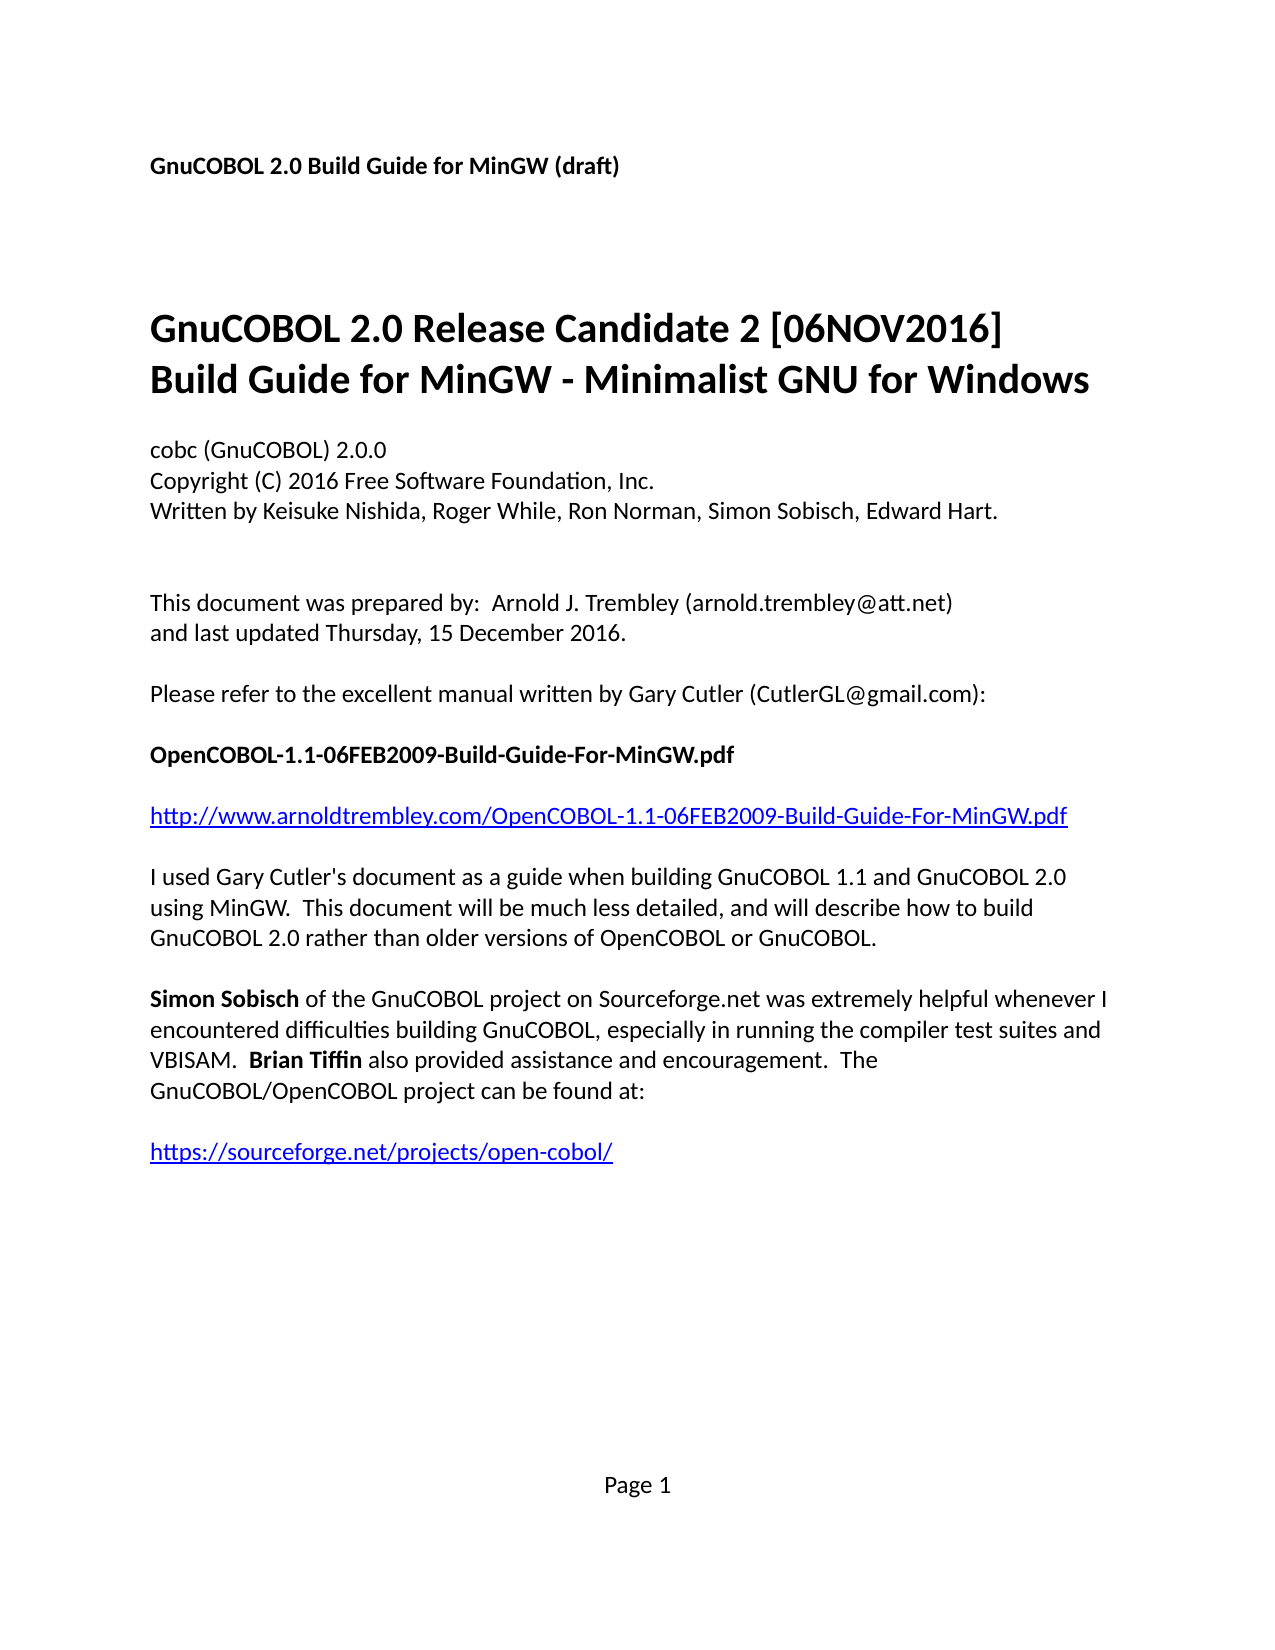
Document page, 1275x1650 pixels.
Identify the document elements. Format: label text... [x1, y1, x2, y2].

text Please refer to the excellent manual written by Gary Cutler (CutlerGL@gmail.com): [150, 678, 1125, 709]
text I used Gary Cutler's document as a guide when building GnuCOBOL 1.1 and GnuCOBOL 2.0 using MinGW. This document will be much less detailed, and will describe how to build GnuCOBOL 2.0 rather than older versions of OpenCOBOL or GnuCOBOL. [150, 862, 1125, 953]
text and last updated Thursday, 15 December 2016. [150, 617, 1125, 648]
text http://www.arnoldtrembley.com/OpenCOBOL-1.1-06FEB2009-Build-Guide-For-MinGW.pdf [150, 801, 1125, 831]
text GnuCOBOL 2.0 Release Candidate 2 [06NOV2016] [150, 302, 1125, 353]
text Copyright (C) 2016 Free Software Foundation, Inc. [150, 465, 1125, 495]
text This document was prepared by: Arnold J. Trembley (arnold.trembley@att.net) [150, 587, 1125, 617]
text Build Guide for MinGW - Minimalist GNU for Windows [150, 353, 1125, 404]
text Simon Sobisch of the GnuCOBOL project on Sourceforge.net was extremely helpful whenever I encountered difficulties building GnuCOBOL, especially in running the compiler test suites and VBISAM. Brian Tiffin also provided assistance and encouragement. The GnuCOBOL/OpenCOBOL project can be found at: [150, 984, 1125, 1106]
text OpenCOBOL-1.1-06FEB2009-Build-Guide-For-MinGW.pdf [150, 739, 1125, 770]
text cobc (GnuCOBOL) 2.0.0 [150, 434, 1125, 465]
text Written by Keisuke Nishida, Roger While, Ron Norman, Simon Sobisch, Edward Hart. [150, 495, 1125, 526]
text https://sourceforge.net/projects/open-cobol/ [150, 1136, 1125, 1167]
